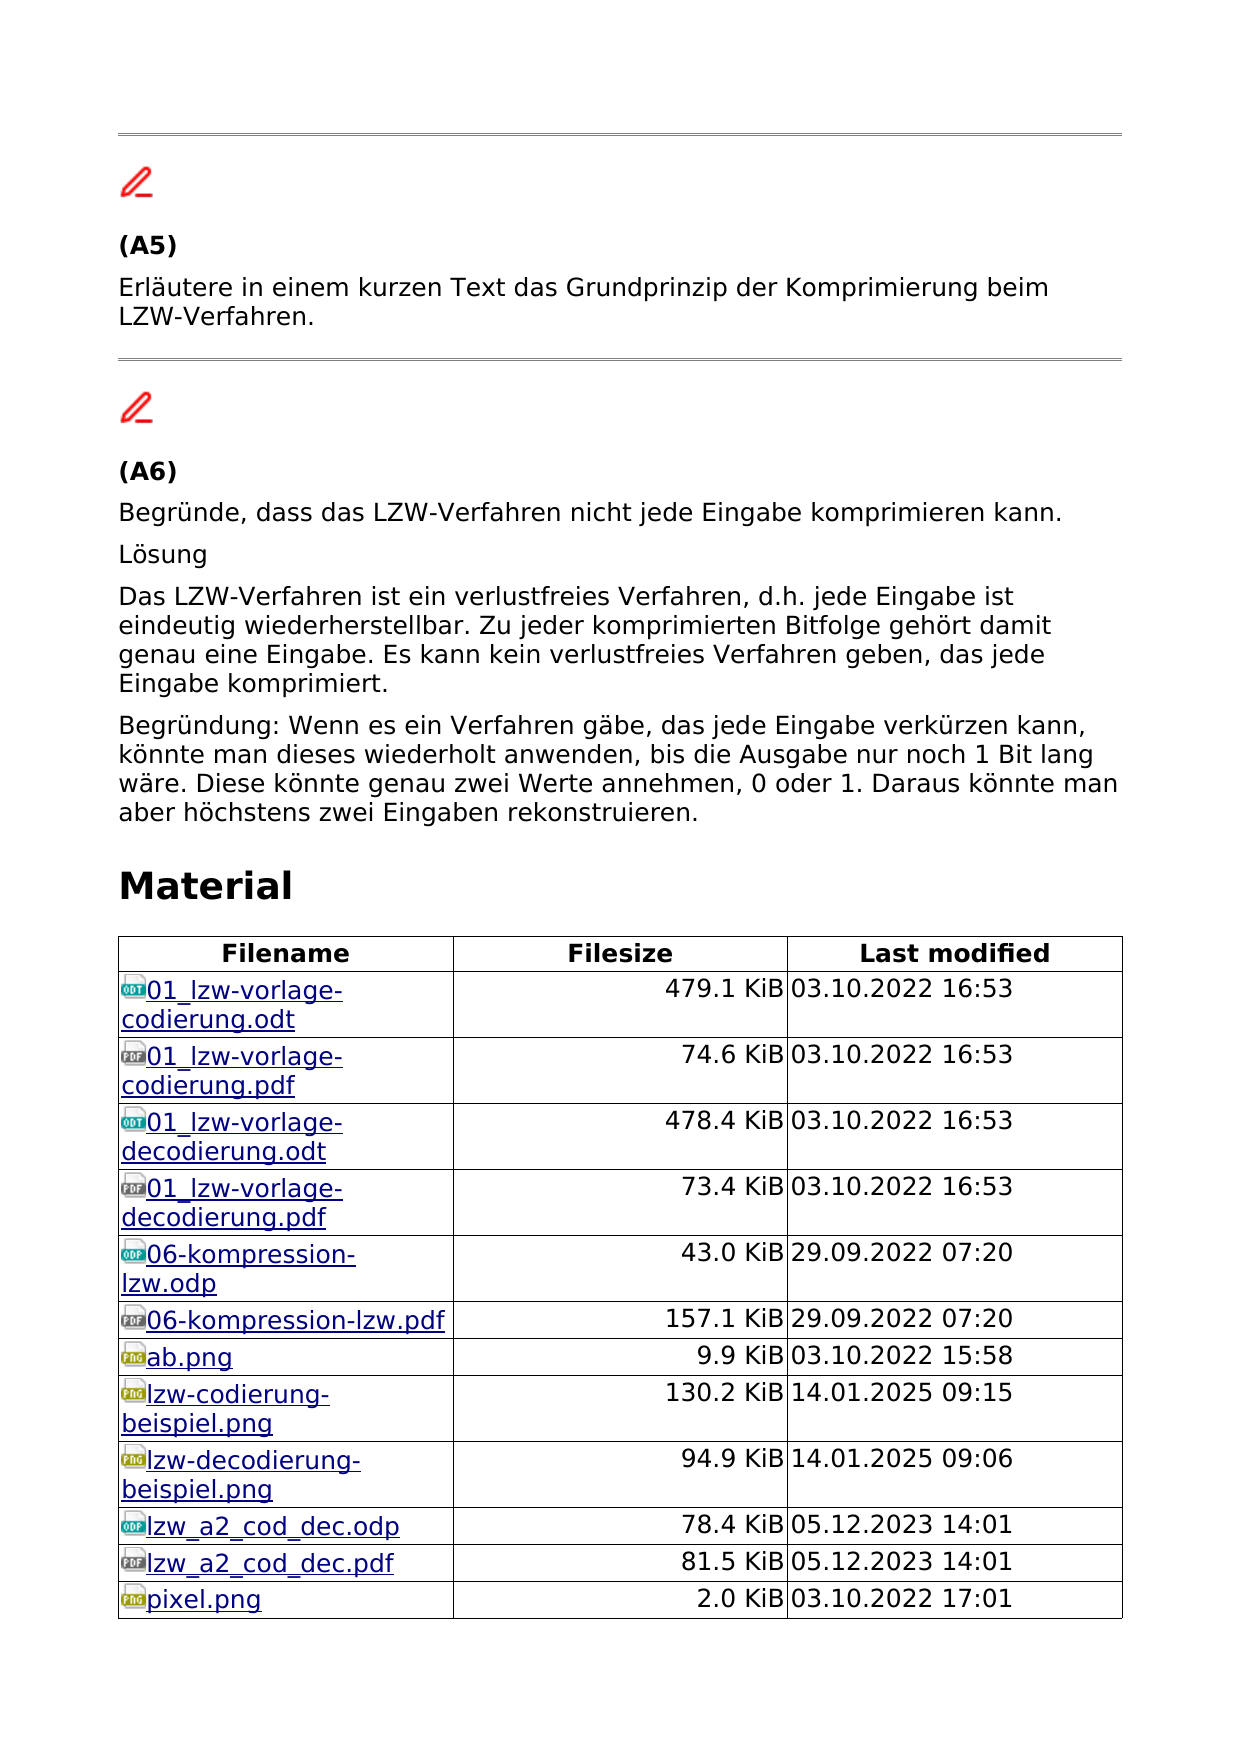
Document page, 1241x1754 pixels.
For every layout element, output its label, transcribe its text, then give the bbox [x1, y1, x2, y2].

table_cell 2.0 KiB [454, 1582, 787, 1618]
table_cell 03.10.2022 16:53 [788, 1104, 1122, 1169]
text Begründe, dass das LZW-Verfahren nicht jede Eingabe komprimieren kann. [118, 498, 1122, 527]
text Begründung: Wenn es ein Verfahren gäbe, das jede Eingabe verkürzen kann, könnte man dieses wiederholt anwenden, bis die Ausgabe nur noch 1 Bit lang wäre. Diese könnte genau zwei Werte annehmen, 0 oder 1. Daraus könnte man aber höchstens zwei Eingaben rekonstruieren. [118, 711, 1122, 827]
table_cell 01_lzw-vorlage-codierung.odt [119, 972, 453, 1037]
subtitle (A6) [118, 457, 1122, 486]
table_cell 479.1 KiB [454, 972, 787, 1037]
picture [121, 1172, 147, 1198]
table_cell 130.2 KiB [454, 1376, 787, 1441]
table_header Filename [119, 937, 453, 971]
table_cell 03.10.2022 16:53 [788, 1170, 1122, 1235]
table_cell lzw_a2_cod_dec.odp [119, 1508, 453, 1544]
table_cell 01_lzw-vorlage-decodierung.odt [119, 1104, 453, 1169]
picture [121, 1444, 147, 1469]
table_cell lzw-decodierung-beispiel.png [119, 1442, 453, 1507]
picture [121, 1040, 147, 1066]
picture [121, 1583, 147, 1609]
table_cell 03.10.2022 16:53 [788, 1038, 1122, 1103]
table_cell 06-kompression-lzw.pdf [119, 1302, 453, 1338]
table_cell 29.09.2022 07:20 [788, 1302, 1122, 1338]
table_cell 78.4 KiB [454, 1508, 787, 1544]
table_cell 06-kompression-lzw.odp [119, 1236, 453, 1301]
table_cell 05.12.2023 14:01 [788, 1545, 1122, 1581]
subtitle Material [118, 865, 1122, 909]
table_cell 03.10.2022 15:58 [788, 1339, 1122, 1375]
table_cell lzw-codierung-beispiel.png [119, 1376, 453, 1441]
table_cell 73.4 KiB [454, 1170, 787, 1235]
table_cell 03.10.2022 17:01 [788, 1582, 1122, 1618]
table_cell 94.9 KiB [454, 1442, 787, 1507]
table_cell lzw_a2_cod_dec.pdf [119, 1545, 453, 1581]
table_cell 81.5 KiB [454, 1545, 787, 1581]
picture [121, 1378, 147, 1403]
table_cell 478.4 KiB [454, 1104, 787, 1169]
picture [121, 1510, 147, 1536]
table_cell 157.1 KiB [454, 1302, 787, 1338]
table_cell 01_lzw-vorlage-decodierung.pdf [119, 1170, 453, 1235]
picture [118, 164, 156, 202]
text Lösung [118, 540, 1122, 569]
table_cell 43.0 KiB [454, 1236, 787, 1301]
table_cell 9.9 KiB [454, 1339, 787, 1375]
table_cell 14.01.2025 09:06 [788, 1442, 1122, 1507]
picture [118, 390, 156, 428]
text Das LZW-Verfahren ist ein verlustfreies Verfahren, d.h. jede Eingabe ist eindeutig wiederherstellbar. Zu jeder komprimierten Bitfolge gehört damit genau eine Eingabe. Es kann kein verlustfreies Verfahren geben, das jede Eingabe komprimiert. [118, 582, 1122, 698]
table_cell 03.10.2022 16:53 [788, 972, 1122, 1037]
picture [121, 974, 147, 999]
picture [121, 1547, 147, 1572]
table_cell pixel.png [119, 1582, 453, 1618]
table_cell 01_lzw-vorlage-codierung.pdf [119, 1038, 453, 1103]
table_header Last modified [788, 937, 1122, 971]
table_header Filesize [454, 937, 787, 971]
picture [121, 1341, 147, 1367]
subtitle (A5) [118, 231, 1122, 260]
table_cell 14.01.2025 09:15 [788, 1376, 1122, 1441]
picture [121, 1106, 147, 1132]
table_cell ab.png [119, 1339, 453, 1375]
picture [121, 1304, 147, 1330]
table_cell 29.09.2022 07:20 [788, 1236, 1122, 1301]
table_cell 74.6 KiB [454, 1038, 787, 1103]
table_cell 05.12.2023 14:01 [788, 1508, 1122, 1544]
picture [121, 1238, 147, 1264]
text Erläutere in einem kurzen Text das Grundprinzip der Komprimierung beim LZW-Verfahren. [118, 273, 1122, 331]
